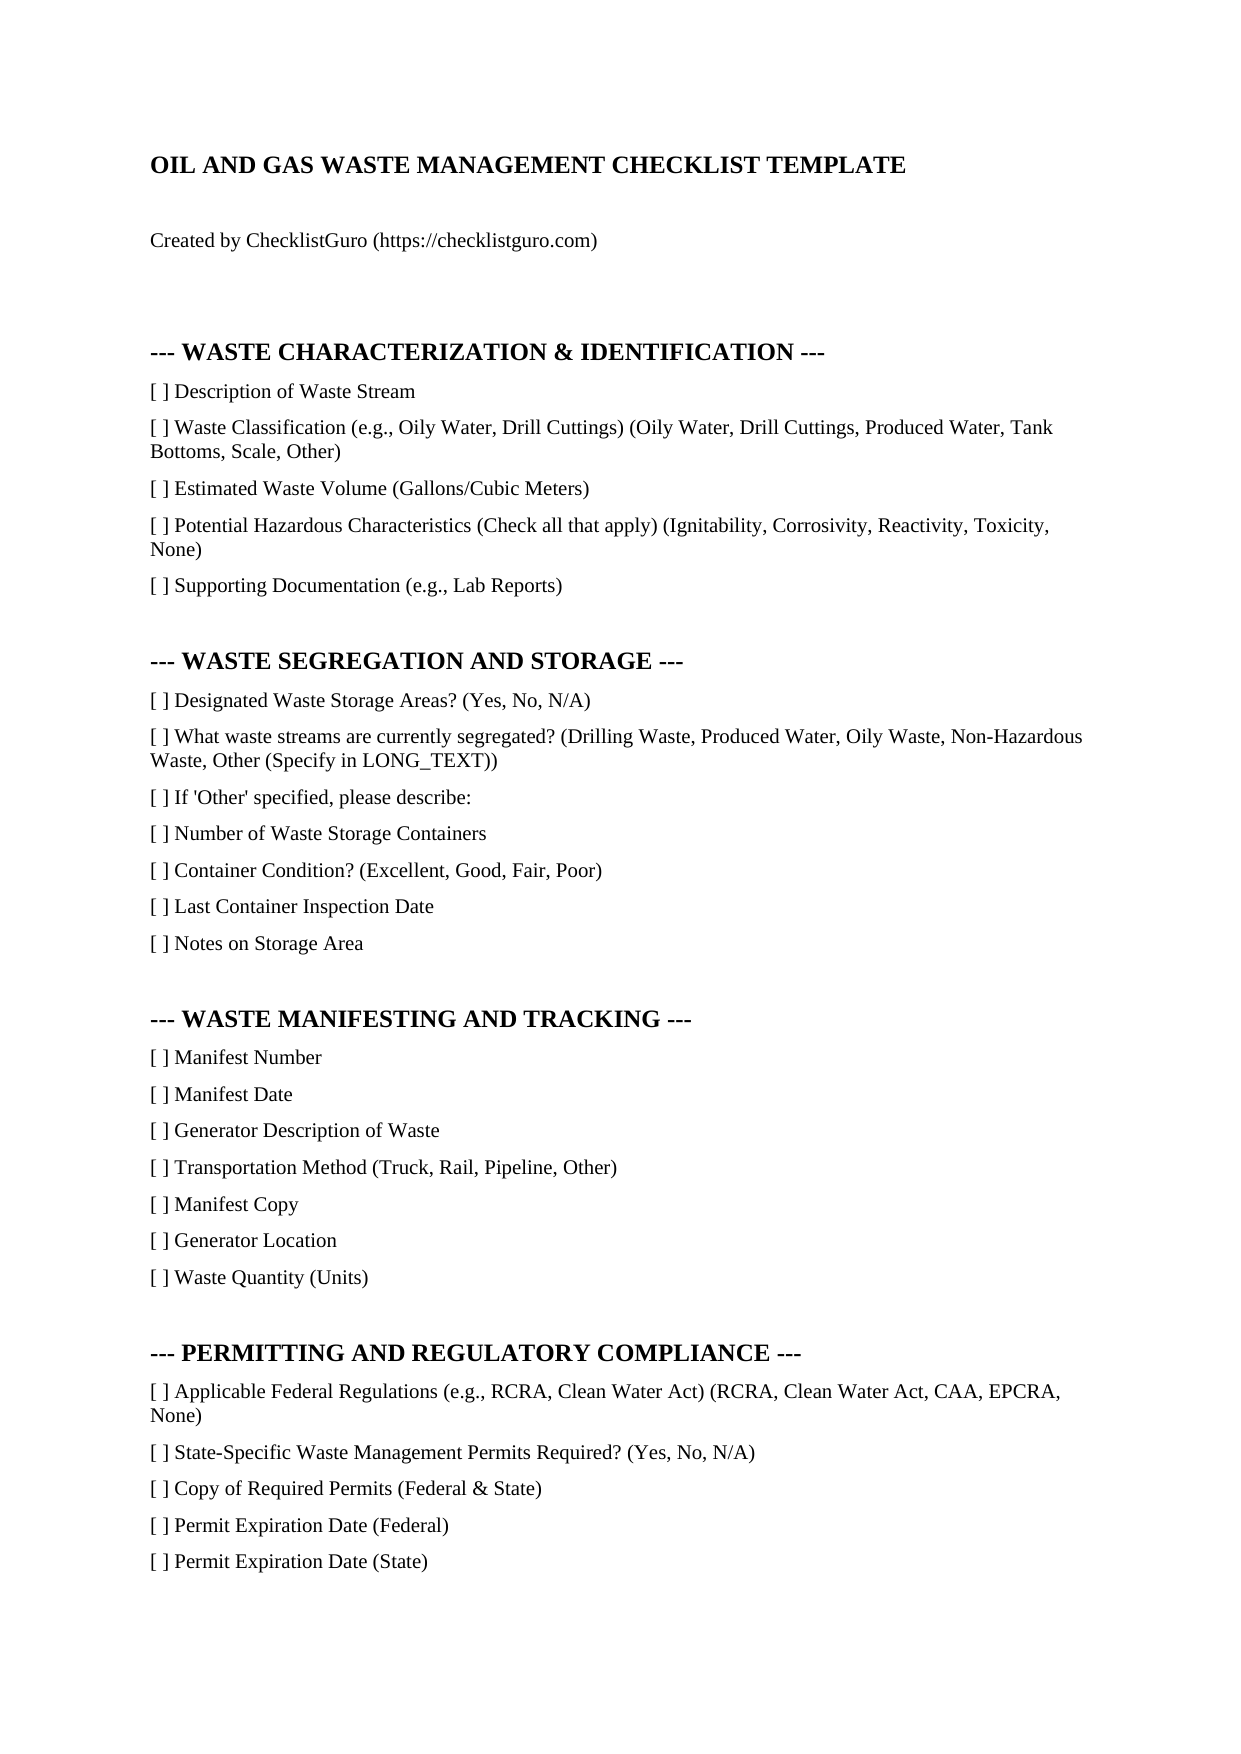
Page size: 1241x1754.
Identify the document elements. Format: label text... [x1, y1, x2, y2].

text [ ] Permit Expiration Date (Federal) [150, 1513, 1090, 1537]
text [ ] Notes on Storage Area [150, 931, 1090, 955]
text --- PERMITTING AND REGULATORY COMPLIANCE --- [150, 1338, 1090, 1367]
text [ ] Potential Hazardous Characteristics (Check all that apply) (Ignitability, Corrosivity, Reactivity, Toxicity, None) [150, 512, 1090, 561]
text [ ] What waste streams are currently segregated? (Drilling Waste, Produced Water, Oily Waste, Non-Hazardous Waste, Other (Specify in LONG_TEXT)) [150, 724, 1090, 772]
text [ ] Number of Waste Storage Containers [150, 821, 1090, 845]
text [ ] Manifest Number [150, 1045, 1090, 1069]
text --- WASTE CHARACTERIZATION & IDENTIFICATION --- [150, 337, 1090, 366]
text [ ] Description of Waste Stream [150, 379, 1090, 403]
text [ ] Manifest Date [150, 1082, 1090, 1106]
text [ ] Estimated Waste Volume (Gallons/Cubic Meters) [150, 476, 1090, 500]
text [ ] Generator Description of Waste [150, 1118, 1090, 1142]
text --- WASTE MANIFESTING AND TRACKING --- [150, 1004, 1090, 1033]
text [ ] Generator Location [150, 1228, 1090, 1252]
text [ ] Designated Waste Storage Areas? (Yes, No, N/A) [150, 687, 1090, 712]
text [ ] Supporting Documentation (e.g., Lab Reports) [150, 573, 1090, 597]
text [ ] If 'Other' specified, please describe: [150, 785, 1090, 809]
text [ ] State-Specific Waste Management Permits Required? (Yes, No, N/A) [150, 1440, 1090, 1464]
text [ ] Waste Quantity (Units) [150, 1265, 1090, 1289]
text [ ] Copy of Required Permits (Federal & State) [150, 1476, 1090, 1500]
text [ ] Waste Classification (e.g., Oily Water, Drill Cuttings) (Oily Water, Drill Cuttings, Produced Water, Tank Bottoms, Scale, Other) [150, 415, 1090, 463]
text OIL AND GAS WASTE MANAGEMENT CHECKLIST TEMPLATE [150, 150, 1090, 179]
text Created by ChecklistGuro (https://checklistguro.com) [150, 228, 1090, 252]
text [ ] Manifest Copy [150, 1192, 1090, 1216]
text [ ] Applicable Federal Regulations (e.g., RCRA, Clean Water Act) (RCRA, Clean Water Act, CAA, EPCRA, None) [150, 1379, 1090, 1427]
text [ ] Transportation Method (Truck, Rail, Pipeline, Other) [150, 1155, 1090, 1179]
text --- WASTE SEGREGATION AND STORAGE --- [150, 646, 1090, 675]
text [ ] Permit Expiration Date (State) [150, 1549, 1090, 1573]
text [ ] Container Condition? (Excellent, Good, Fair, Poor) [150, 858, 1090, 882]
text [ ] Last Container Inspection Date [150, 894, 1090, 918]
